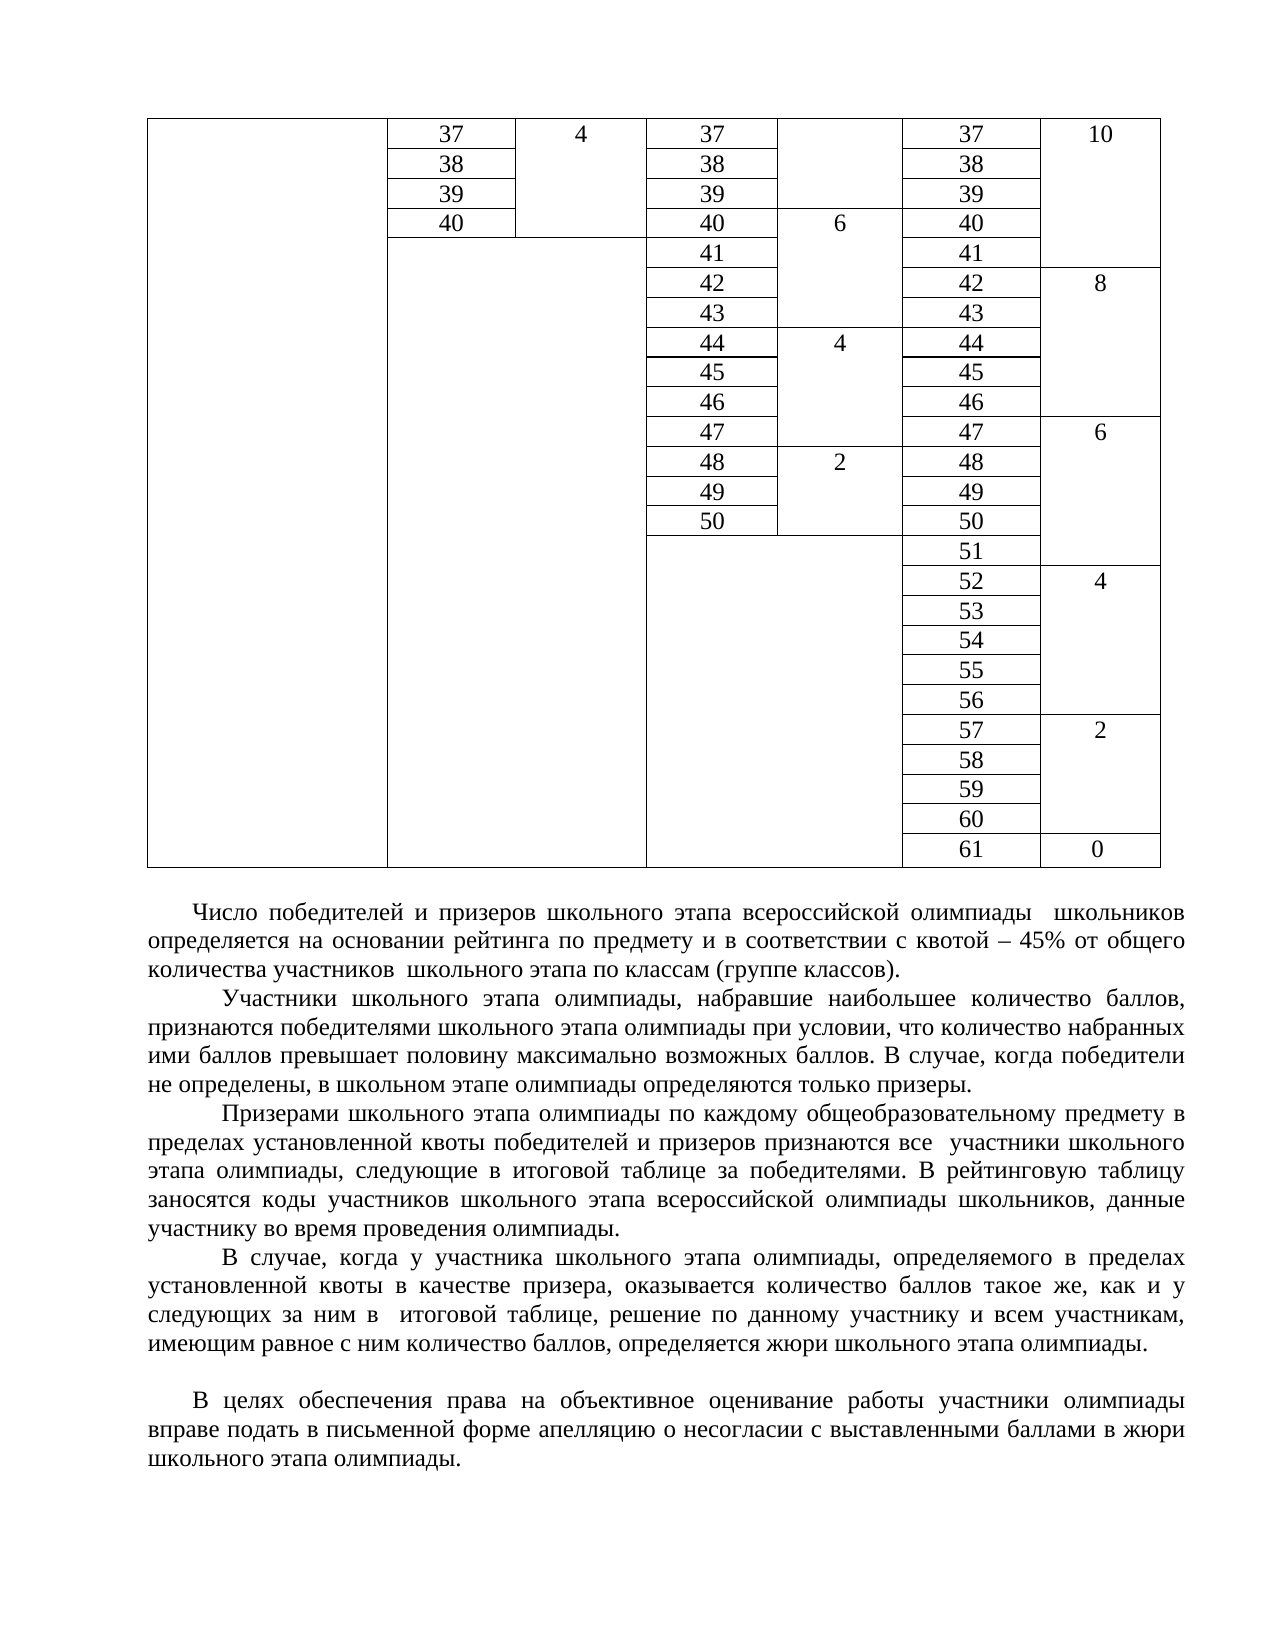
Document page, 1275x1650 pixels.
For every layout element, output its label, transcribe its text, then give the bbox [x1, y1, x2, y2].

table_cell 45 [903, 358, 1040, 386]
table_cell 37 [647, 119, 777, 148]
table_cell 39 [903, 179, 1040, 207]
table_cell 41 [647, 238, 777, 267]
table_cell 4 [1041, 566, 1160, 714]
text Призерами школьного этапа олимпиады по каждому общеобразовательному предмету в пределах установленной квоты победителей и призеров признаются все участники школьного этапа олимпиады, следующие в итоговой таблице за победителями. В рейтинговую таблицу заносятся коды участников школьного этапа всероссийской олимпиады школьников, данные участнику во время проведения олимпиады. [148, 1098, 1186, 1242]
table_cell [778, 119, 902, 207]
table_cell 38 [647, 149, 777, 178]
table_cell 39 [388, 179, 515, 207]
table_cell 44 [647, 328, 777, 356]
table_cell 43 [903, 298, 1040, 327]
table_cell 57 [903, 715, 1040, 744]
table_cell 59 [903, 775, 1040, 803]
table_cell 58 [903, 745, 1040, 773]
table_cell 40 [647, 209, 777, 237]
table_cell 42 [903, 268, 1040, 297]
table_cell 6 [1041, 417, 1160, 565]
table_cell 4 [516, 119, 646, 237]
table_cell 41 [903, 238, 1040, 267]
table_cell 37 [903, 119, 1040, 148]
table_cell 43 [647, 298, 777, 327]
table_cell 60 [903, 804, 1040, 833]
table_cell [647, 536, 902, 867]
text В целях обеспечения права на объективное оценивание работы участники олимпиады вправе подать в письменной форме апелляцию о несогласии с выставленными баллами в жюри школьного этапа олимпиады. [148, 1386, 1186, 1472]
table_cell 47 [647, 417, 777, 446]
text Участники школьного этапа олимпиады, набравшие наибольшее количество баллов, признаются победителями школьного этапа олимпиады при условии, что количество набранных ими баллов превышает половину максимально возможных баллов. В случае, когда победители не определены, в школьном этапе олимпиады определяются только призеры. [148, 983, 1186, 1098]
table_cell 54 [903, 626, 1040, 654]
text Число победителей и призеров школьного этапа всероссийской олимпиады школьников определяется на основании рейтинга по предмету и в соответствии с квотой – 45% от общего количества участников школьного этапа по классам (группе классов). [148, 897, 1186, 983]
table_cell [148, 119, 387, 867]
table_cell 0 [1041, 834, 1160, 867]
table_cell 49 [903, 477, 1040, 505]
table_cell 56 [903, 685, 1040, 714]
table_cell 40 [903, 209, 1040, 237]
table_cell 10 [1041, 119, 1160, 267]
table_cell 48 [903, 447, 1040, 476]
table_cell 6 [778, 209, 902, 327]
table_cell [388, 238, 646, 867]
table_cell 2 [778, 447, 902, 535]
text В случае, когда у участника школьного этапа олимпиады, определяемого в пределах установленной квоты в качестве призера, оказывается количество баллов такое же, как и у следующих за ним в итоговой таблице, решение по данному участнику и всем участникам, имеющим равное с ним количество баллов, определяется жюри школьного этапа олимпиады. [148, 1242, 1186, 1357]
table_cell 49 [647, 477, 777, 505]
table_cell 50 [903, 506, 1040, 535]
table_cell 51 [903, 536, 1040, 565]
table_cell 37 [388, 119, 515, 148]
table_cell 47 [903, 417, 1040, 446]
table_cell 44 [903, 328, 1040, 356]
table_cell 42 [647, 268, 777, 297]
table_cell 61 [903, 834, 1040, 867]
table_cell 48 [647, 447, 777, 476]
table_cell 52 [903, 566, 1040, 595]
table_cell 46 [647, 387, 777, 416]
table_cell 39 [647, 179, 777, 207]
table_cell 40 [388, 209, 515, 237]
table_cell 45 [647, 358, 777, 386]
table_cell 38 [388, 149, 515, 178]
table_cell 50 [647, 506, 777, 535]
table_cell 38 [903, 149, 1040, 178]
table_cell 55 [903, 655, 1040, 684]
table_cell 4 [778, 328, 902, 446]
table_cell 53 [903, 596, 1040, 624]
table_cell 8 [1041, 268, 1160, 416]
table_cell 46 [903, 387, 1040, 416]
table_cell 2 [1041, 715, 1160, 833]
